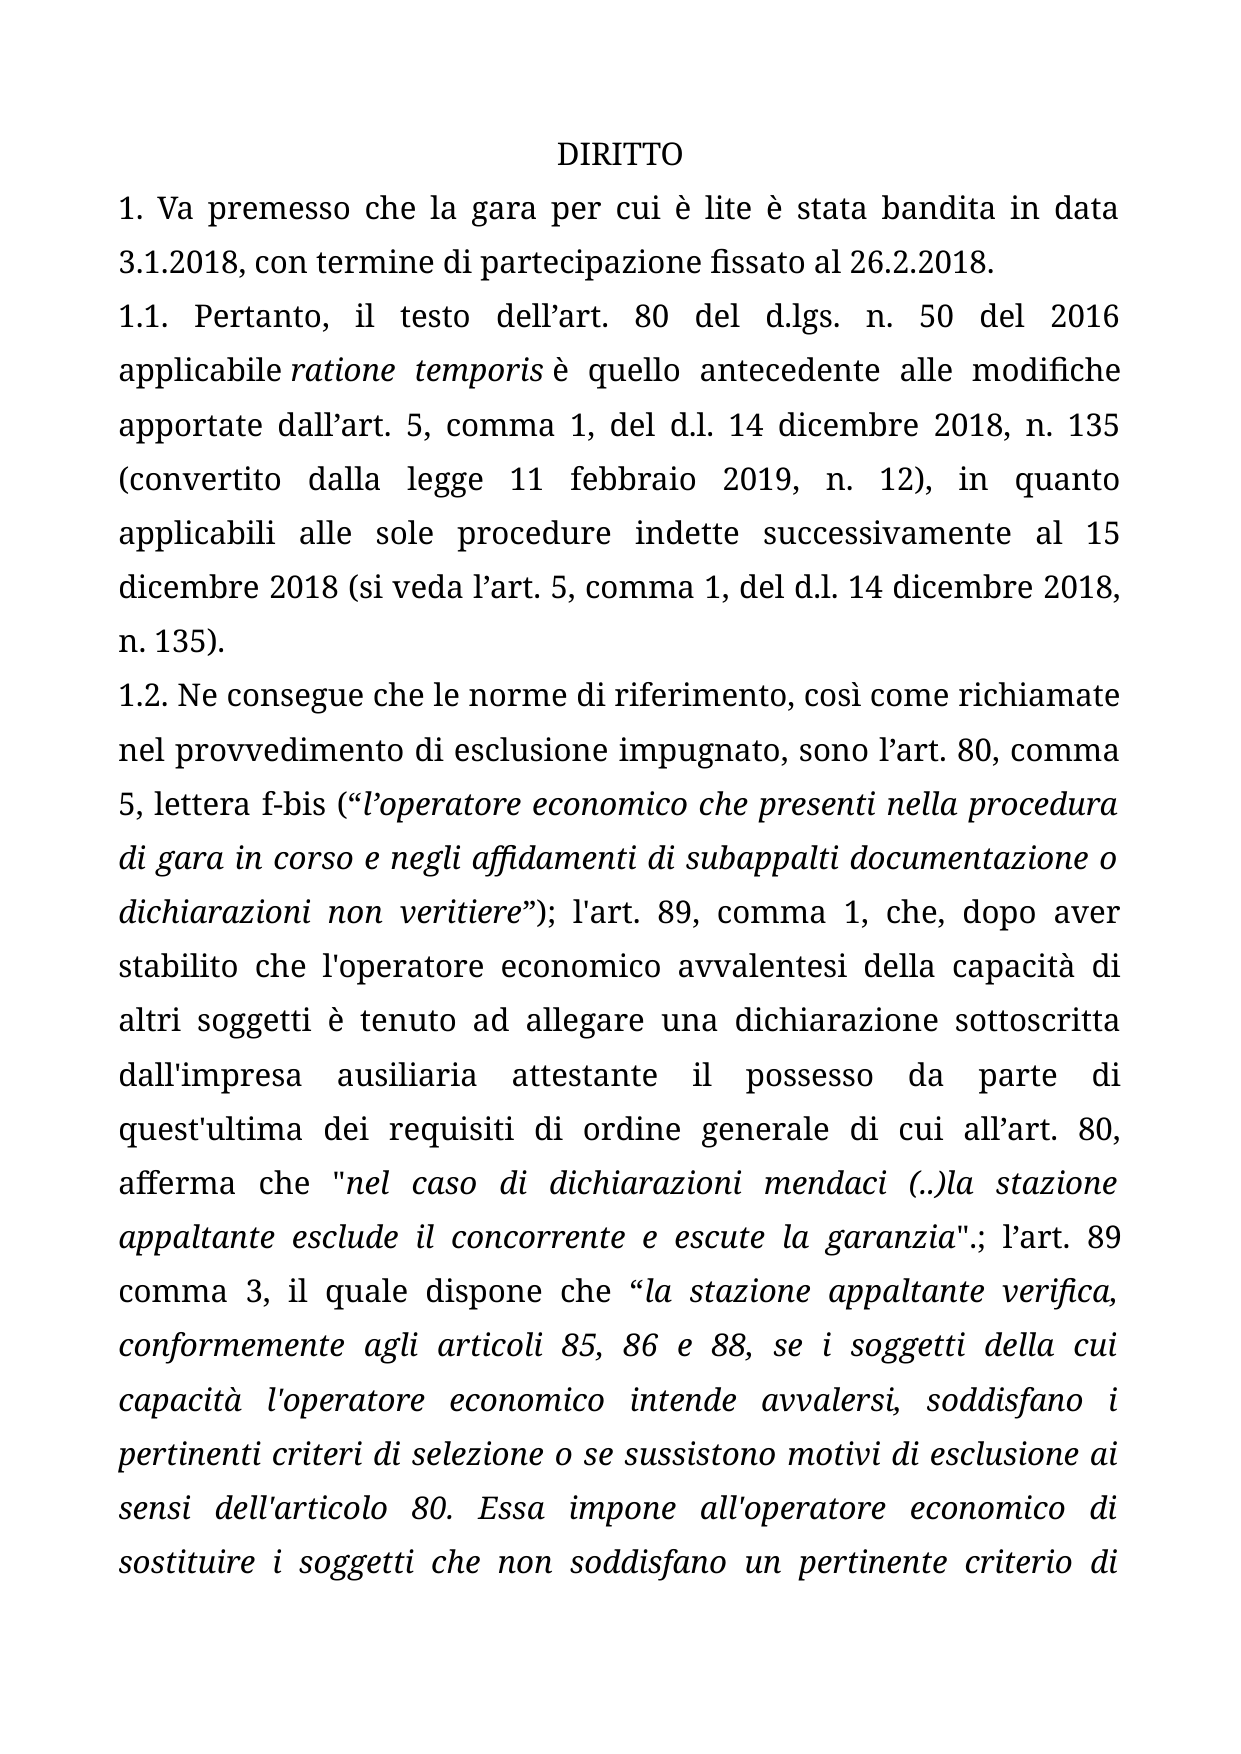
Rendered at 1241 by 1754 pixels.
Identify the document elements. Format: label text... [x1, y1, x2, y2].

text 1.1. Pertanto, il testo dell’art. 80 del d.lgs. n. 50 del 2016 applicabile ratione temporis è quello antecedente alle modifiche apportate dall’art. 5, comma 1, del d.l. 14 dicembre 2018, n. 135 (convertito dalla legge 11 febbraio 2019, n. 12), in quanto applicabili alle sole procedure indette successivamente al 15 dicembre 2018 (si veda l’art. 5, comma 1, del d.l. 14 dicembre 2018, n. 135). [118, 283, 1122, 662]
text 1.2. Ne consegue che le norme di riferimento, così come richiamate nel provvedimento di esclusione impugnato, sono l’art. 80, comma 5, lettera f-bis (“l’operatore economico che presenti nella procedura di gara in corso e negli affidamenti di subappalti documentazione o dichiarazioni non veritiere”); l'art. 89, comma 1, che, dopo aver stabilito che l'operatore economico avvalentesi della capacità di altri soggetti è tenuto ad allegare una dichiarazione sottoscritta dall'impresa ausiliaria attestante il possesso da parte di quest'ultima dei requisiti di ordine generale di cui all’art. 80, afferma che "nel caso di dichiarazioni mendaci (..)la stazione appaltante esclude il concorrente e escute la garanzia".; l’art. 89 comma 3, il quale dispone che “la stazione appaltante verifica, conformemente agli articoli 85, 86 e 88, se i soggetti della cui capacità l'operatore economico intende avvalersi, soddisfano i pertinenti criteri di selezione o se sussistono motivi di esclusione ai sensi dell'articolo 80. Essa impone all'operatore economico di sostituire i soggetti che non soddisfano un pertinente criterio di [118, 662, 1122, 1583]
text DIRITTO [118, 118, 1122, 174]
text 1. Va premesso che la gara per cui è lite è stata bandita in data 3.1.2018, con termine di partecipazione fissato al 26.2.2018. [118, 174, 1122, 283]
